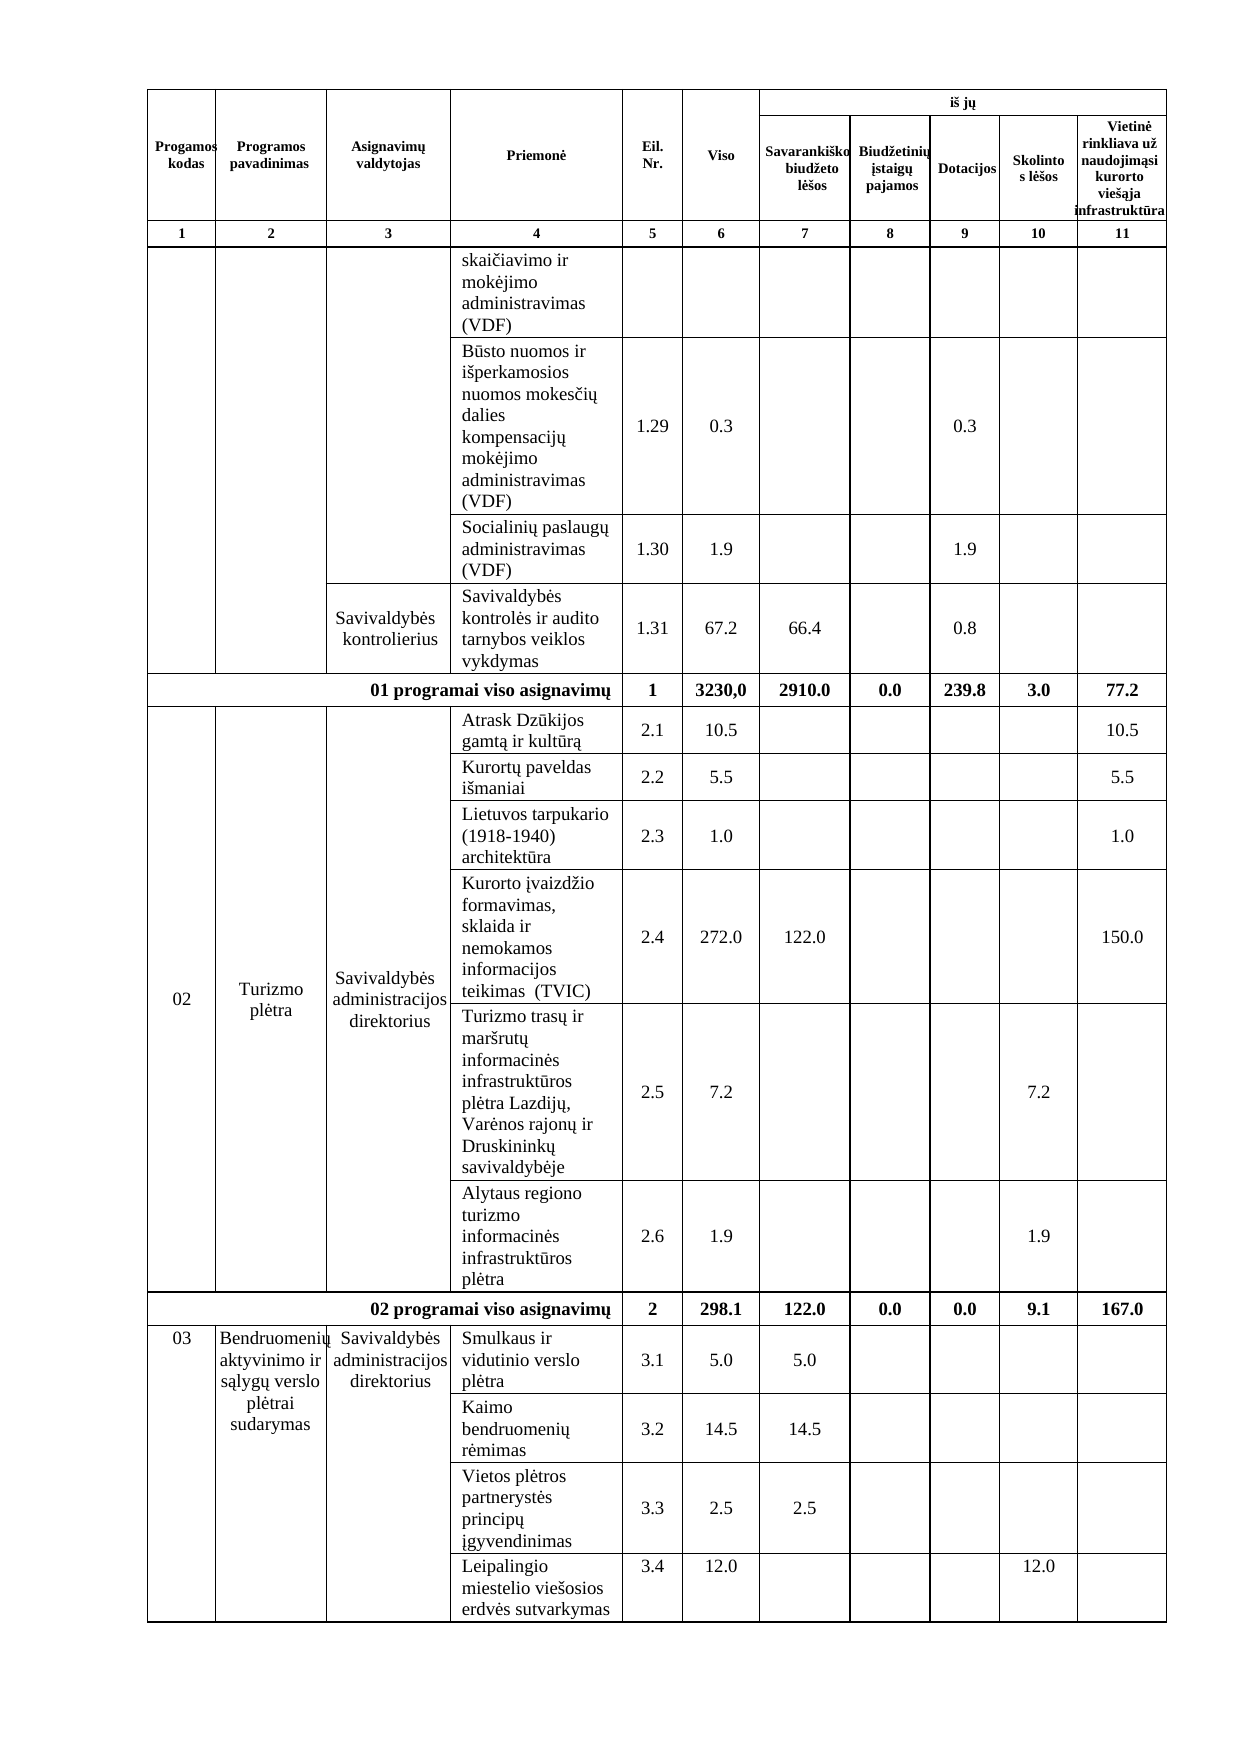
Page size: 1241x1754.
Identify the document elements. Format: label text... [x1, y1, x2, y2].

table_cell Alytaus regiono turizmo informacinės infrastruktūros plėtra [451, 1181, 622, 1291]
table_cell skaičiavimo ir mokėjimo administravimas (VDF) [451, 248, 622, 337]
table_cell 2.4 [623, 870, 682, 1003]
table_cell 3.1 [623, 1326, 682, 1393]
table_cell 0.0 [931, 1293, 999, 1324]
table_cell Skolintos lėšos [1000, 116, 1077, 220]
table_header iš jų [760, 90, 1166, 115]
table_cell Savivaldybės kontrolierius [327, 584, 450, 673]
table_cell 2.2 [623, 754, 682, 800]
table_cell [760, 515, 849, 582]
table_cell [851, 801, 929, 869]
table_cell 1.0 [1078, 801, 1166, 869]
table_cell Turizmo plėtra [216, 707, 326, 1291]
table_cell [1078, 338, 1166, 513]
table_cell 167.0 [1078, 1293, 1166, 1324]
table_cell 6 [683, 221, 759, 246]
table_cell [327, 248, 450, 582]
table_cell 3230,0 [683, 674, 759, 706]
table_cell [1000, 870, 1077, 1003]
table_cell 1.9 [931, 515, 999, 582]
table_cell [851, 1326, 929, 1393]
table_cell [760, 707, 849, 753]
table_cell 67.2 [683, 584, 759, 673]
table_cell 7 [760, 221, 849, 246]
table_cell [931, 707, 999, 753]
table_cell 0.8 [931, 584, 999, 673]
table_cell [851, 515, 929, 582]
table_cell [931, 1181, 999, 1291]
table_cell Atrask Dzūkijos gamtą ir kultūrą [451, 707, 622, 753]
table_cell [760, 338, 849, 513]
table_cell Lietuvos tarpukario (1918-1940) architektūra [451, 801, 622, 869]
table_cell Kurorto įvaizdžio formavimas, sklaida ir nemokamos informacijos teikimas (TVIC) [451, 870, 622, 1003]
table_cell 8 [851, 221, 929, 246]
table_cell [1000, 1463, 1077, 1553]
table_cell 7.2 [683, 1004, 759, 1179]
table_cell Būsto nuomos ir išperkamosios nuomos mokesčių dalies kompensacijų mokėjimo administravimas (VDF) [451, 338, 622, 513]
table_cell 1.9 [1000, 1181, 1077, 1291]
table_cell 2910.0 [760, 674, 849, 706]
table_cell 122.0 [760, 1293, 849, 1324]
table_cell [931, 1326, 999, 1393]
table_cell 10 [1000, 221, 1077, 246]
table_cell [760, 248, 849, 337]
table_cell 5.0 [683, 1326, 759, 1393]
table_cell 0.3 [931, 338, 999, 513]
table_cell 1.9 [683, 1181, 759, 1291]
table_cell [931, 1394, 999, 1462]
table_cell Savivaldybės administracijos direktorius [327, 707, 450, 1291]
table_header Progamos kodas [148, 90, 215, 220]
table_cell [1078, 1181, 1166, 1291]
table_cell [683, 248, 759, 337]
table_cell 2.5 [683, 1463, 759, 1553]
table_cell 5.5 [683, 754, 759, 800]
table_header Viso [683, 90, 759, 220]
table_cell [851, 1181, 929, 1291]
table_cell Kaimo bendruomenių rėmimas [451, 1394, 622, 1462]
table_cell 150.0 [1078, 870, 1166, 1003]
table_cell [851, 1394, 929, 1462]
table_cell 1.29 [623, 338, 682, 513]
table_cell [1000, 584, 1077, 673]
table_cell [760, 1181, 849, 1291]
table_cell [851, 584, 929, 673]
table_cell [851, 248, 929, 337]
table_cell 2.5 [760, 1463, 849, 1553]
table_cell 77.2 [1078, 674, 1166, 706]
table_cell 4 [451, 221, 622, 246]
table_cell 1 [148, 221, 215, 246]
table_cell [148, 248, 215, 673]
table_cell Kurortų paveldas išmaniai [451, 754, 622, 800]
table_cell [851, 1463, 929, 1553]
table_cell [1078, 1326, 1166, 1393]
table_cell 1.9 [683, 515, 759, 582]
table_cell 2.6 [623, 1181, 682, 1291]
table_cell [216, 248, 326, 673]
table_cell [851, 338, 929, 513]
table_cell [1000, 1326, 1077, 1393]
table_cell [1000, 801, 1077, 869]
table_cell Dotacijos [931, 116, 999, 220]
table_cell Biudžetinių įstaigų pajamos [851, 116, 929, 220]
table_cell [760, 801, 849, 869]
table_cell 298.1 [683, 1293, 759, 1324]
table_cell 9 [931, 221, 999, 246]
table_cell [931, 801, 999, 869]
table_cell [931, 754, 999, 800]
table_cell 2 [216, 221, 326, 246]
table_cell 3.0 [1000, 674, 1077, 706]
table_cell 5.0 [760, 1326, 849, 1393]
table_cell Leipalingio miestelio viešosios erdvės sutvarkymas [451, 1554, 622, 1621]
table_cell 0.0 [851, 674, 929, 706]
table_cell 239.8 [931, 674, 999, 706]
table_cell [1000, 707, 1077, 753]
table_cell 122.0 [760, 870, 849, 1003]
table_cell 10.5 [683, 707, 759, 753]
table_header Programos pavadinimas [216, 90, 326, 220]
table_cell [851, 1004, 929, 1179]
table_header Priemonė [451, 90, 622, 220]
table_cell 02 [148, 707, 215, 1291]
table_cell [851, 707, 929, 753]
table_cell 03 [148, 1326, 215, 1621]
table_cell [851, 1554, 929, 1621]
table_cell 5 [623, 221, 682, 246]
table_cell Savivaldybės kontrolės ir audito tarnybos veiklos vykdymas [451, 584, 622, 673]
table_cell [1078, 1554, 1166, 1621]
table_cell 0.3 [683, 338, 759, 513]
table_cell [931, 1554, 999, 1621]
table_cell 1.0 [683, 801, 759, 869]
table_cell 3.3 [623, 1463, 682, 1553]
table_cell Socialinių paslaugų administravimas (VDF) [451, 515, 622, 582]
table_cell 1 [623, 674, 682, 706]
table_cell 02 programai viso asignavimų [148, 1293, 622, 1324]
table_cell [623, 248, 682, 337]
table_cell 12.0 [683, 1554, 759, 1621]
table_cell [931, 870, 999, 1003]
table_cell 2.5 [623, 1004, 682, 1179]
table_cell 7.2 [1000, 1004, 1077, 1179]
table_cell [760, 1004, 849, 1179]
table_cell [931, 1004, 999, 1179]
table_cell 01 programai viso asignavimų [148, 674, 622, 706]
table_cell [1000, 515, 1077, 582]
table_cell 3 [327, 221, 450, 246]
table_cell [931, 248, 999, 337]
table_cell 0.0 [851, 1293, 929, 1324]
table_cell [1000, 754, 1077, 800]
table_cell 3.2 [623, 1394, 682, 1462]
table_cell [1078, 1004, 1166, 1179]
table_cell [1078, 515, 1166, 582]
table_header Eil. Nr. [623, 90, 682, 220]
table_cell Turizmo trasų ir maršrutų informacinės infrastruktūros plėtra Lazdijų, Varėnos rajonų ir Druskininkų savivaldybėje [451, 1004, 622, 1179]
table_cell 2.3 [623, 801, 682, 869]
table_cell [1000, 1394, 1077, 1462]
table_cell 2.1 [623, 707, 682, 753]
table_cell [760, 1554, 849, 1621]
table_cell 14.5 [683, 1394, 759, 1462]
table_cell Savivaldybės administracijos direktorius [327, 1326, 450, 1621]
table_header Asignavimų valdytojas [327, 90, 450, 220]
table_cell 14.5 [760, 1394, 849, 1462]
table_cell [1000, 338, 1077, 513]
table_cell 5.5 [1078, 754, 1166, 800]
table_cell 3.4 [623, 1554, 682, 1621]
table_cell Smulkaus ir vidutinio verslo plėtra [451, 1326, 622, 1393]
table_cell 272.0 [683, 870, 759, 1003]
table_cell [760, 754, 849, 800]
table_cell 12.0 [1000, 1554, 1077, 1621]
table_cell [1078, 1394, 1166, 1462]
table_cell [1078, 1463, 1166, 1553]
table_cell Savarankiško biudžeto lėšos [760, 116, 849, 220]
table_cell [1078, 248, 1166, 337]
table_cell 10.5 [1078, 707, 1166, 753]
table_cell [931, 1463, 999, 1553]
table_cell 1.31 [623, 584, 682, 673]
table_cell [1000, 248, 1077, 337]
table_cell 11 [1078, 221, 1166, 246]
table_cell 9.1 [1000, 1293, 1077, 1324]
table_cell [1078, 584, 1166, 673]
table_cell Vietos plėtros partnerystės principų įgyvendinimas [451, 1463, 622, 1553]
table_cell [851, 870, 929, 1003]
table_cell 1.30 [623, 515, 682, 582]
table_cell Vietinė rinkliava už naudojimąsi kurorto viešąja infrastruktūra [1078, 116, 1166, 220]
table_cell 66.4 [760, 584, 849, 673]
table_cell 2 [623, 1293, 682, 1324]
table_cell [851, 754, 929, 800]
table_cell Bendruomenių aktyvinimo ir sąlygų verslo plėtrai sudarymas [216, 1326, 326, 1621]
